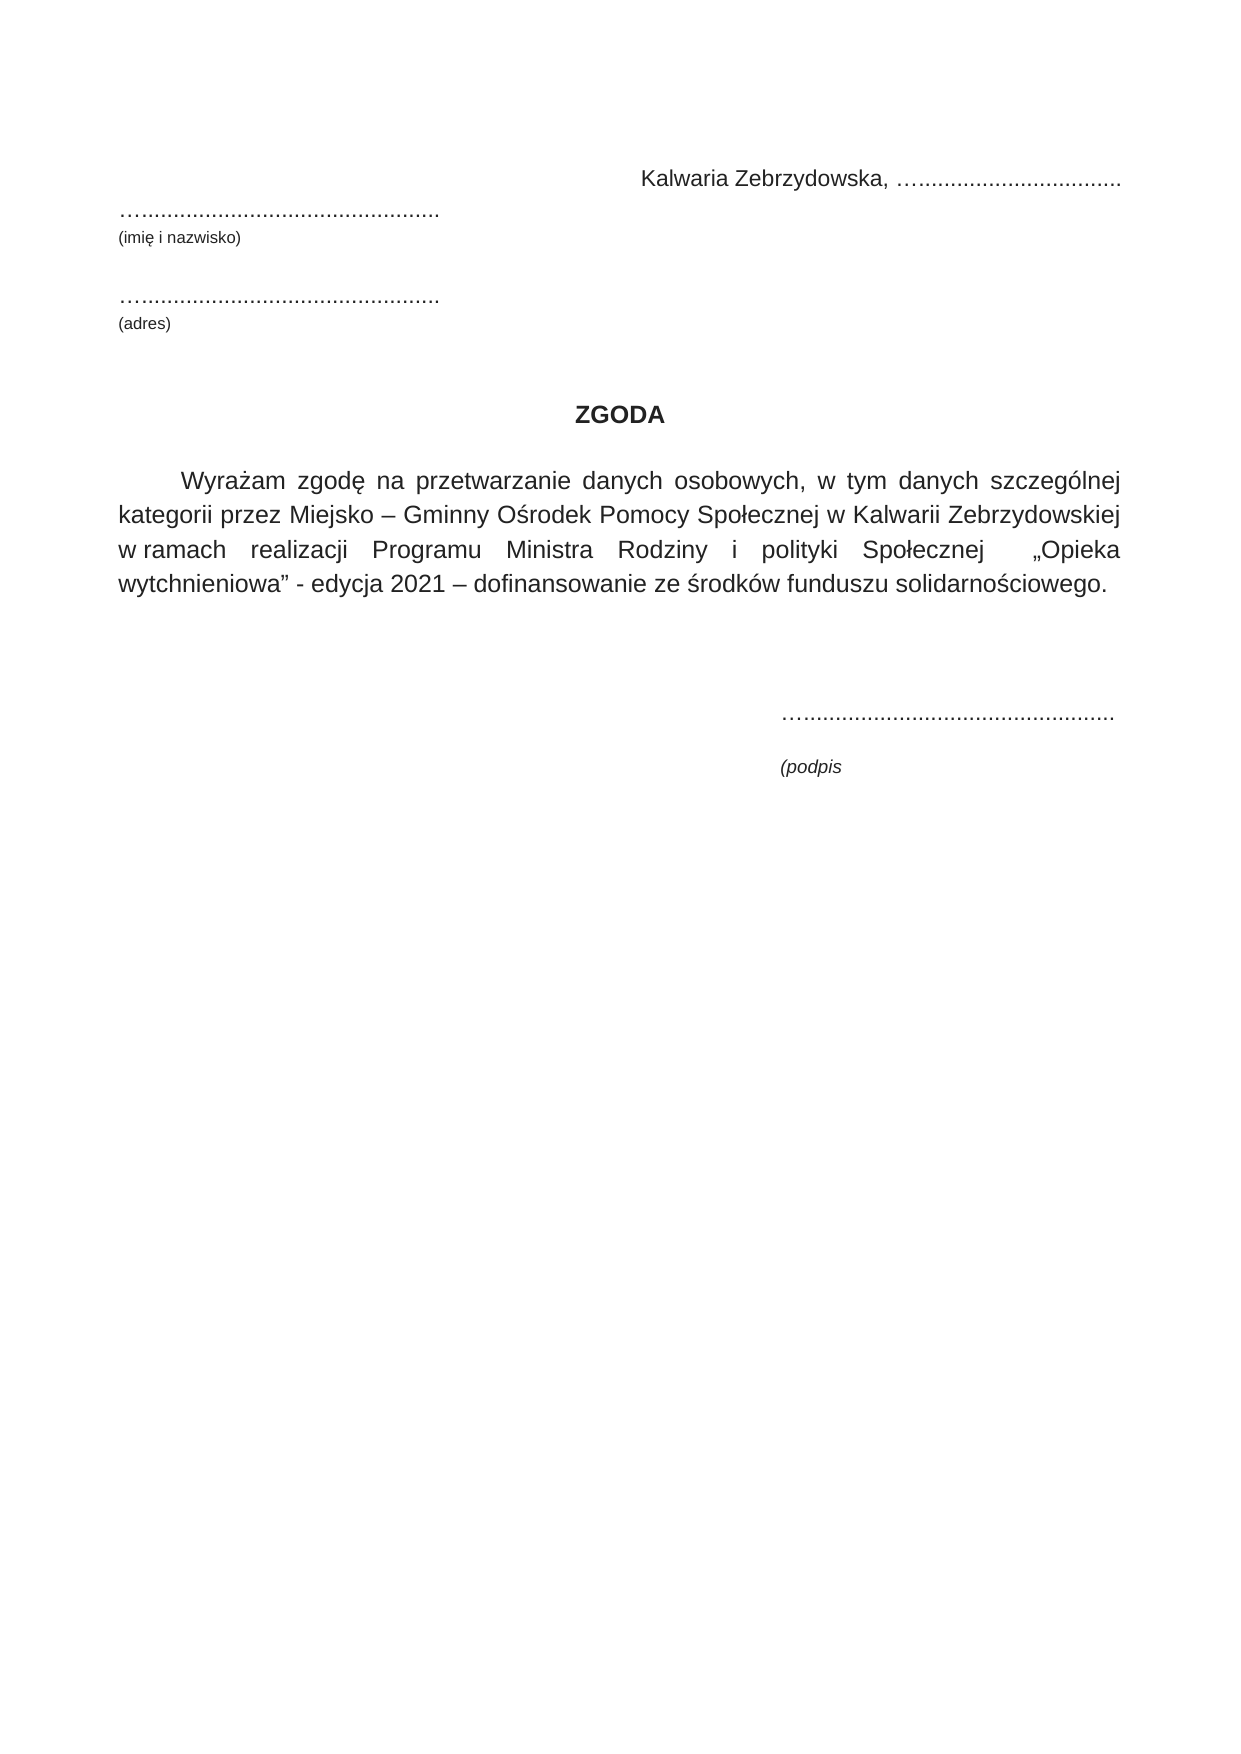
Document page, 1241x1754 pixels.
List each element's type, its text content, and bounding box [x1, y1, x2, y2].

subtitle (imię i nazwisko) [118, 228, 1122, 247]
subtitle ZGODA [118, 400, 1122, 429]
subtitle …............................................... [118, 282, 1122, 309]
subtitle (adres) [118, 314, 1122, 333]
subtitle Wyrażam zgodę na przetwarzanie danych osobowych, w tym danych szczególnej kategorii przez Miejsko – Gminny Ośrodek Pomocy Społecznej w Kalwarii Zebrzydowskiej w ramach realizacji Programu Ministra Rodziny i polityki Społecznej „Opieka wytchnieniowa” - edycja 2021 – dofinansowanie ze środków funduszu solidarnościowego. [118, 466, 1122, 598]
subtitle …............................................... [118, 196, 1122, 223]
subtitle (podpis [718, 730, 1122, 778]
subtitle Kalwaria Zebrzydowska, …................................ [118, 165, 1122, 191]
subtitle …................................................. [718, 699, 1122, 725]
